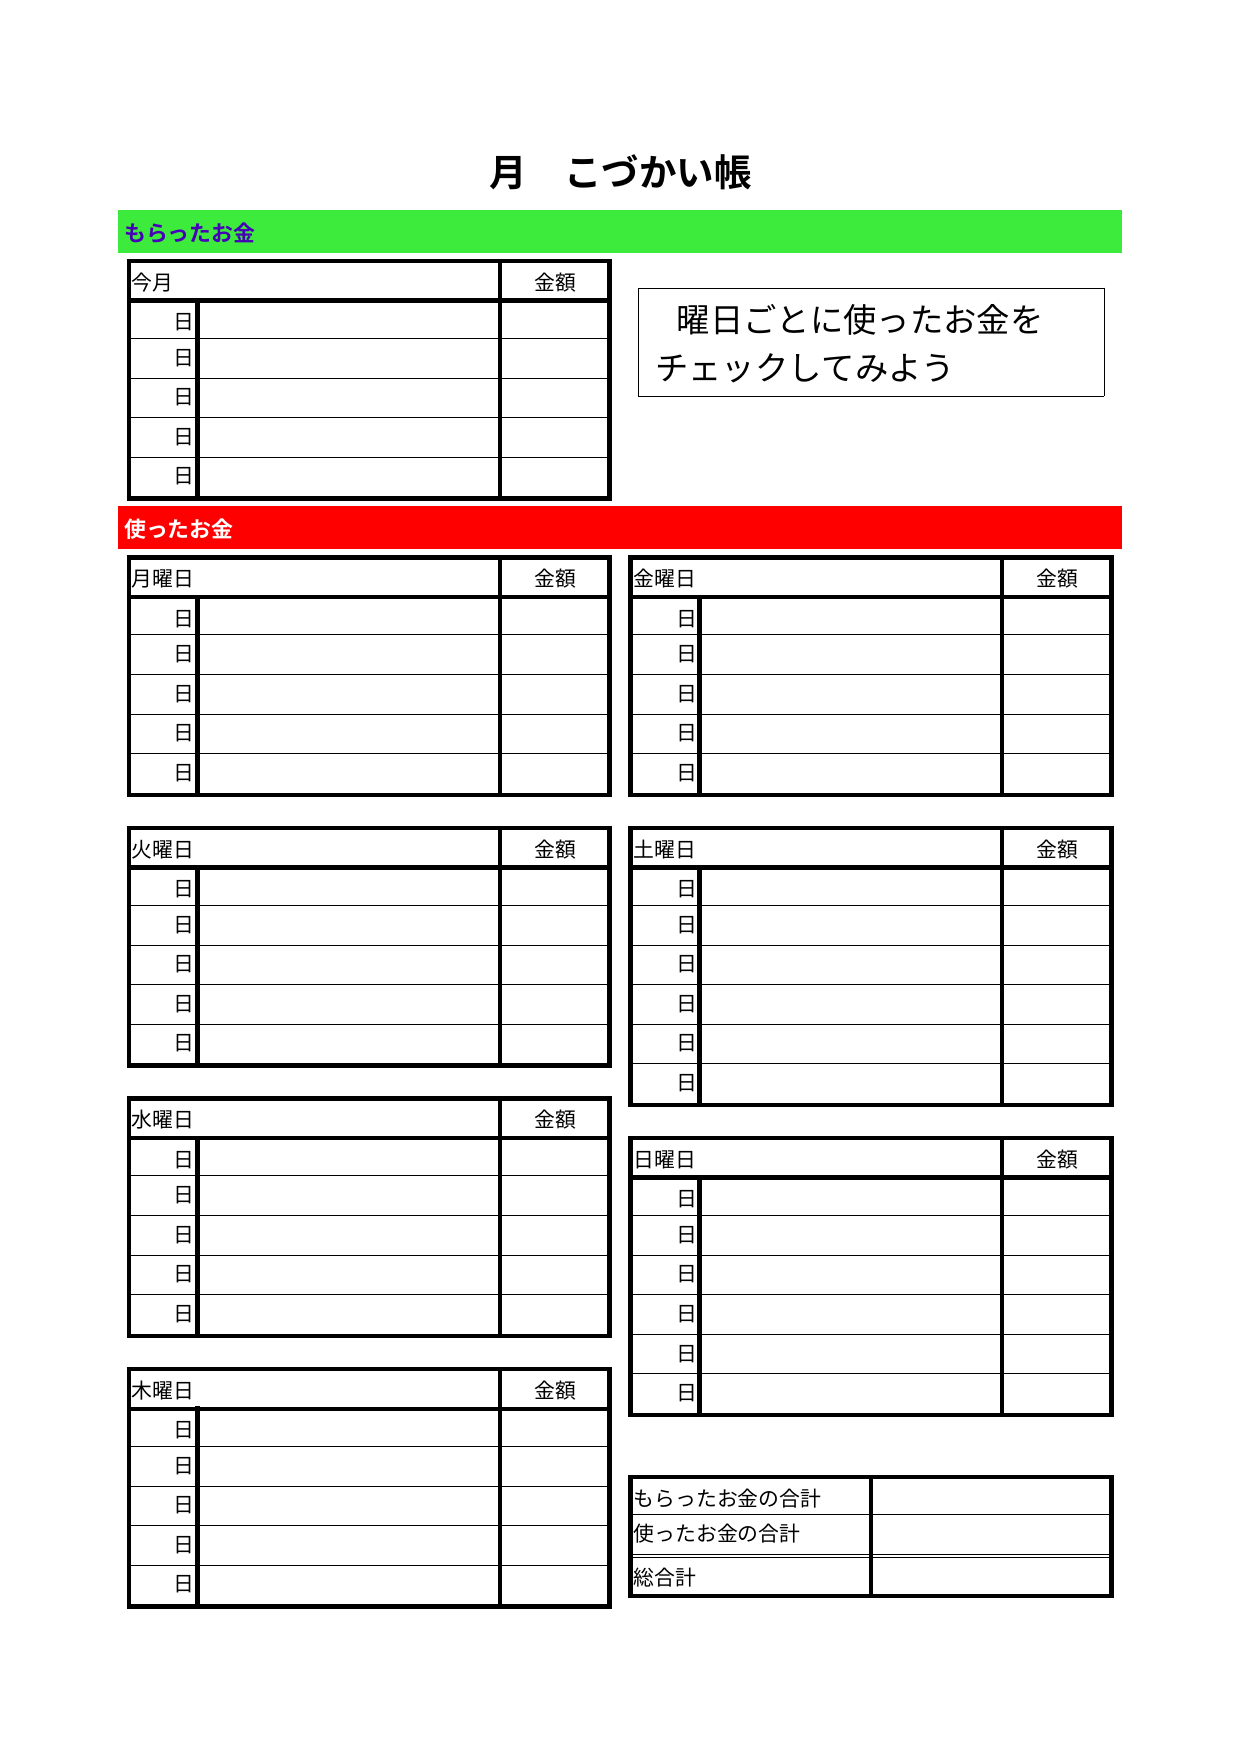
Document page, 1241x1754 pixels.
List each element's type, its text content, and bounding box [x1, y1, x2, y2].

table_cell [200, 635, 498, 674]
table_cell [200, 1140, 498, 1175]
table_cell [702, 635, 1000, 674]
table_cell 日 [131, 1295, 195, 1334]
table_cell 日 [131, 1487, 195, 1525]
table_cell [1004, 1064, 1109, 1103]
table_cell 日 [131, 985, 195, 1024]
table_cell [200, 1526, 498, 1565]
table_cell [702, 1374, 1000, 1413]
table_cell [502, 339, 607, 377]
table_cell [200, 675, 498, 713]
table_cell 日 [131, 458, 195, 496]
table_cell [200, 1216, 498, 1254]
table_cell 日 [633, 1295, 697, 1334]
table_cell [200, 379, 498, 417]
table_cell 総合計 [633, 1558, 869, 1593]
table_cell [200, 303, 498, 338]
table_cell 使ったお金 [118, 506, 1122, 549]
table_cell [702, 1025, 1000, 1063]
table_cell [702, 946, 1000, 984]
table_cell [1004, 635, 1109, 674]
table_cell 日 [131, 870, 195, 905]
table_cell [200, 1566, 498, 1604]
table_cell [502, 1176, 607, 1215]
table_header 水曜日 [131, 1101, 498, 1136]
table_cell [200, 1025, 498, 1063]
table_header 金額 [1004, 560, 1109, 595]
table_cell [200, 1447, 498, 1486]
table_cell 日 [633, 1216, 697, 1254]
table_cell [1004, 906, 1109, 944]
table_header 金額 [502, 1101, 607, 1136]
table_cell 日 [633, 1180, 697, 1215]
table_cell [702, 599, 1000, 634]
table_header 土曜日 [633, 830, 1000, 865]
table_header 日曜日 [633, 1140, 1000, 1175]
table_cell [1004, 754, 1109, 793]
table_cell 日 [131, 1256, 195, 1294]
table_cell [702, 1064, 1000, 1103]
table_cell 使ったお金の合計 [633, 1515, 869, 1554]
table_cell [502, 1411, 607, 1446]
table_cell [702, 870, 1000, 905]
table_header もらったお金 [118, 210, 1122, 253]
table_cell [502, 1025, 607, 1063]
table_cell 日 [131, 339, 195, 377]
table_cell [502, 303, 607, 338]
table_cell [502, 458, 607, 496]
table_cell 日 [131, 675, 195, 713]
table_cell [200, 715, 498, 753]
table_cell [702, 715, 1000, 753]
table_cell [1004, 1180, 1109, 1215]
table_cell [702, 675, 1000, 713]
table_cell [873, 1515, 1109, 1554]
table_cell [200, 458, 498, 496]
table_cell [200, 985, 498, 1024]
table_cell [502, 906, 607, 944]
table_cell [1004, 1216, 1109, 1254]
table_cell [702, 1216, 1000, 1254]
table_cell 日 [131, 1216, 195, 1254]
table_cell [502, 1447, 607, 1486]
table_cell [200, 906, 498, 944]
table_cell 日 [131, 1176, 195, 1215]
table_cell 日 [131, 1025, 195, 1063]
table_cell [502, 985, 607, 1024]
table_header 今月 [131, 263, 498, 298]
table_cell [200, 754, 498, 793]
table_cell [502, 1140, 607, 1175]
table_cell 日 [131, 635, 195, 674]
table_cell [502, 1256, 607, 1294]
table_cell 日 [633, 870, 697, 905]
table_header 金額 [502, 560, 607, 595]
table_cell [702, 1180, 1000, 1215]
table_cell [873, 1558, 1109, 1593]
table_header [873, 1479, 1109, 1514]
table_cell [200, 1411, 498, 1446]
table_cell [200, 1295, 498, 1334]
table_cell [620, 253, 1122, 506]
table_cell 日 [131, 1566, 195, 1604]
table_cell [702, 1295, 1000, 1334]
table_cell [502, 675, 607, 713]
table_cell 日 [131, 1526, 195, 1565]
table_cell [702, 985, 1000, 1024]
table_header 曜日ごとに使ったお金をチェックしてみよう [639, 289, 1104, 396]
table_cell 日 [633, 906, 697, 944]
table_cell [502, 379, 607, 417]
table_cell 日 [633, 985, 697, 1024]
table_cell 日 [131, 1411, 195, 1446]
table_cell [1004, 1374, 1109, 1413]
table_cell 日 [131, 379, 195, 417]
table_cell [1004, 870, 1109, 905]
title 月 こづかい帳 [118, 143, 1122, 197]
table_cell [702, 1256, 1000, 1294]
table_header もらったお金の合計 [633, 1479, 869, 1514]
table_cell 日 [633, 635, 697, 674]
table_cell 日 [131, 599, 195, 634]
table_cell 日 [131, 715, 195, 753]
table_header 火曜日 [131, 830, 498, 865]
table_cell 日 [633, 1064, 697, 1103]
table_cell [502, 1526, 607, 1565]
table_cell 日 [131, 418, 195, 457]
table_cell [1004, 946, 1109, 984]
table_cell 日 [633, 754, 697, 793]
table_cell [1004, 985, 1109, 1024]
table_cell [502, 1487, 607, 1525]
table_header 金曜日 [633, 560, 1000, 595]
table_cell 日 [131, 906, 195, 944]
table_cell [200, 339, 498, 377]
table_cell [1004, 599, 1109, 634]
table_header 金額 [502, 830, 607, 865]
table_cell [702, 754, 1000, 793]
table_cell [702, 1335, 1000, 1373]
table_cell [1004, 1025, 1109, 1063]
table_cell [1004, 1256, 1109, 1294]
table_cell [502, 418, 607, 457]
table_cell 日 [633, 1025, 697, 1063]
table_cell 日 [131, 754, 195, 793]
table_cell [1004, 675, 1109, 713]
table_cell [1004, 1335, 1109, 1373]
table_header 金額 [502, 1371, 607, 1406]
table_cell 日 [633, 715, 697, 753]
table_cell 日 [131, 1447, 195, 1486]
table_cell [200, 418, 498, 457]
table_cell [200, 870, 498, 905]
table_cell [502, 754, 607, 793]
table_cell [118, 550, 620, 1614]
table_header 金額 [502, 263, 607, 298]
table_cell 日 [131, 1140, 195, 1175]
table_cell [502, 599, 607, 634]
table_cell 日 [633, 946, 697, 984]
table_cell [1004, 715, 1109, 753]
table_cell [620, 550, 1122, 1614]
table_cell [502, 715, 607, 753]
table_cell 日 [633, 675, 697, 713]
table_cell [118, 253, 620, 506]
table_cell 日 [633, 1374, 697, 1413]
table_cell 日 [131, 946, 195, 984]
table_cell [502, 1566, 607, 1604]
table_cell [200, 1487, 498, 1525]
table_cell [502, 870, 607, 905]
table_cell [502, 1295, 607, 1334]
table_cell 日 [633, 599, 697, 634]
table_cell [502, 1216, 607, 1254]
table_cell [702, 906, 1000, 944]
table_cell [200, 599, 498, 634]
table_cell [200, 946, 498, 984]
table_header 金額 [1004, 830, 1109, 865]
table_cell 日 [131, 303, 195, 338]
table_cell 日 [633, 1256, 697, 1294]
table_header 月曜日 [131, 560, 498, 595]
table_header 木曜日 [131, 1371, 498, 1406]
table_cell [1004, 1295, 1109, 1334]
table_header 金額 [1004, 1140, 1109, 1175]
table_cell [200, 1256, 498, 1294]
table_cell 日 [633, 1335, 697, 1373]
table_cell [502, 635, 607, 674]
table_cell [502, 946, 607, 984]
table_cell [200, 1176, 498, 1215]
